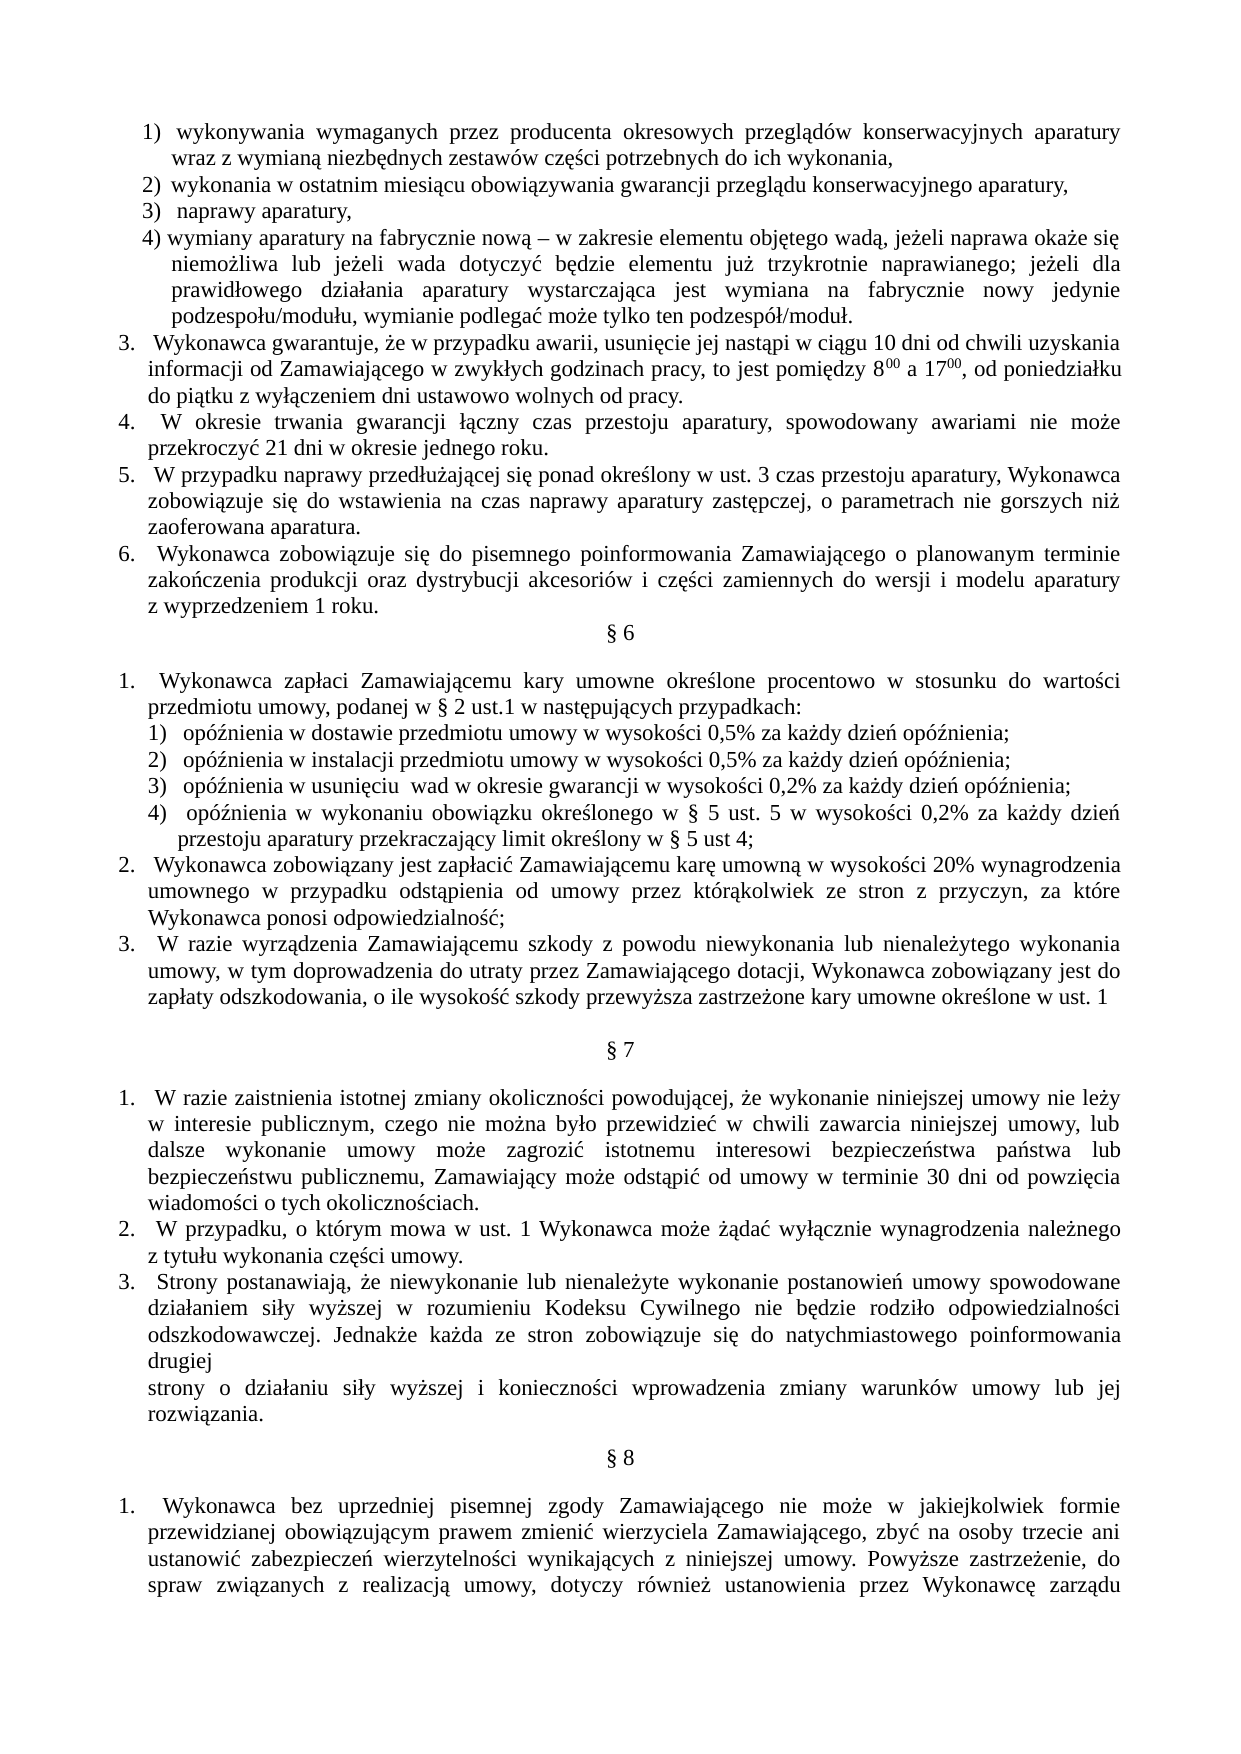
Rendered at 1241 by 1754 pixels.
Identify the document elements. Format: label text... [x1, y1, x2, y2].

text § 6 [118, 619, 1122, 645]
list Wykonawca zobowiązany jest zapłacić Zamawiającemu karę umowną w wysokości 20% wynagrodzenia umownego w przypadku odstąpienia od umowy przez którąkolwiek ze stron z przyczyn, za które Wykonawca ponosi odpowiedzialność; [118, 851, 1122, 930]
text § 8 [118, 1444, 1122, 1470]
list opóźnienia w usunięciu wad w okresie gwarancji w wysokości 0,2% za każdy dzień opóźnienia; [118, 772, 1122, 798]
text § 7 [118, 1036, 1122, 1062]
list W razie zaistnienia istotnej zmiany okoliczności powodującej, że wykonanie niniejszej umowy nie leży w interesie publicznym, czego nie można było przewidzieć w chwili zawarcia niniejszej umowy, lub dalsze wykonanie umowy może zagrozić istotnemu interesowi bezpieczeństwa państwa lub bezpieczeństwu publicznemu, Zamawiający może odstąpić od umowy w terminie 30 dni od powzięcia wiadomości o tych okolicznościach. [118, 1084, 1122, 1215]
list W przypadku, o którym mowa w ust. 1 Wykonawca może żądać wyłącznie wynagrodzenia należnego z tytułu wykonania części umowy. [118, 1215, 1122, 1268]
list Strony postanawiają, że niewykonanie lub nienależyte wykonanie postanowień umowy spowodowane działaniem siły wyższej w rozumieniu Kodeksu Cywilnego nie będzie rodziło odpowiedzialności odszkodowawczej. Jednakże każda ze stron zobowiązuje się do natychmiastowego poinformowania drugiej strony o działaniu siły wyższej i konieczności wprowadzenia zmiany warunków umowy lub jej rozwiązania. [118, 1268, 1122, 1426]
list Wykonawca zobowiązuje się do pisemnego poinformowania Zamawiającego o planowanym terminie zakończenia produkcji oraz dystrybucji akcesoriów i części zamiennych do wersji i modelu aparatury z wyprzedzeniem 1 roku. [118, 540, 1122, 619]
list opóźnienia w wykonaniu obowiązku określonego w § 5 ust. 5 w wysokości 0,2% za każdy dzień przestoju aparatury przekraczający limit określony w § 5 ust 4; [148, 798, 1122, 851]
list naprawy aparatury, [142, 197, 1122, 223]
list Wykonawca gwarantuje, że w przypadku awarii, usunięcie jej nastąpi w ciągu 10 dni od chwili uzyskania informacji od Zamawiającego w zwykłych godzinach pracy, to jest pomiędzy 800 a 1700, od poniedziałku do piątku z wyłączeniem dni ustawowo wolnych od pracy. [118, 329, 1122, 408]
list Wykonawca zapłaci Zamawiającemu kary umowne określone procentowo w stosunku do wartości przedmiotu umowy, podanej w § 2 ust.1 w następujących przypadkach: [118, 667, 1122, 719]
list opóźnienia w instalacji przedmiotu umowy w wysokości 0,5% za każdy dzień opóźnienia; [118, 746, 1122, 772]
list Wykonawca bez uprzedniej pisemnej zgody Zamawiającego nie może w jakiejkolwiek formie przewidzianej obowiązującym prawem zmienić wierzyciela Zamawiającego, zbyć na osoby trzecie ani ustanowić zabezpieczeń wierzytelności wynikających z niniejszej umowy. Powyższe zastrzeżenie, do spraw związanych z realizacją umowy, dotyczy również ustanowienia przez Wykonawcę zarządu [118, 1492, 1122, 1597]
list W przypadku naprawy przedłużającej się ponad określony w ust. 3 czas przestoju aparatury, Wykonawca zobowiązuje się do wstawienia na czas naprawy aparatury zastępczej, o parametrach nie gorszych niż zaoferowana aparatura. [118, 461, 1122, 540]
list W okresie trwania gwarancji łączny czas przestoju aparatury, spowodowany awariami nie może przekroczyć 21 dni w okresie jednego roku. [118, 408, 1122, 461]
list W razie wyrządzenia Zamawiającemu szkody z powodu niewykonania lub nienależytego wykonania umowy, w tym doprowadzenia do utraty przez Zamawiającego dotacji, Wykonawca zobowiązany jest do zapłaty odszkodowania, o ile wysokość szkody przewyższa zastrzeżone kary umowne określone w ust. 1 [118, 930, 1122, 1009]
list wykonania w ostatnim miesiącu obowiązywania gwarancji przeglądu konserwacyjnego aparatury, [142, 171, 1122, 197]
list opóźnienia w dostawie przedmiotu umowy w wysokości 0,5% za każdy dzień opóźnienia; [118, 719, 1122, 746]
list wykonywania wymaganych przez producenta okresowych przeglądów konserwacyjnych aparatury wraz z wymianą niezbędnych zestawów części potrzebnych do ich wykonania, [142, 118, 1122, 171]
text 4) wymiany aparatury na fabrycznie nową – w zakresie elementu objętego wadą, jeżeli naprawa okaże się niemożliwa lub jeżeli wada dotyczyć będzie elementu już trzykrotnie naprawianego; jeżeli dla prawidłowego działania aparatury wystarczająca jest wymiana na fabrycznie nowy jedynie podzespołu/modułu, wymianie podlegać może tylko ten podzespół/moduł. [142, 223, 1122, 329]
